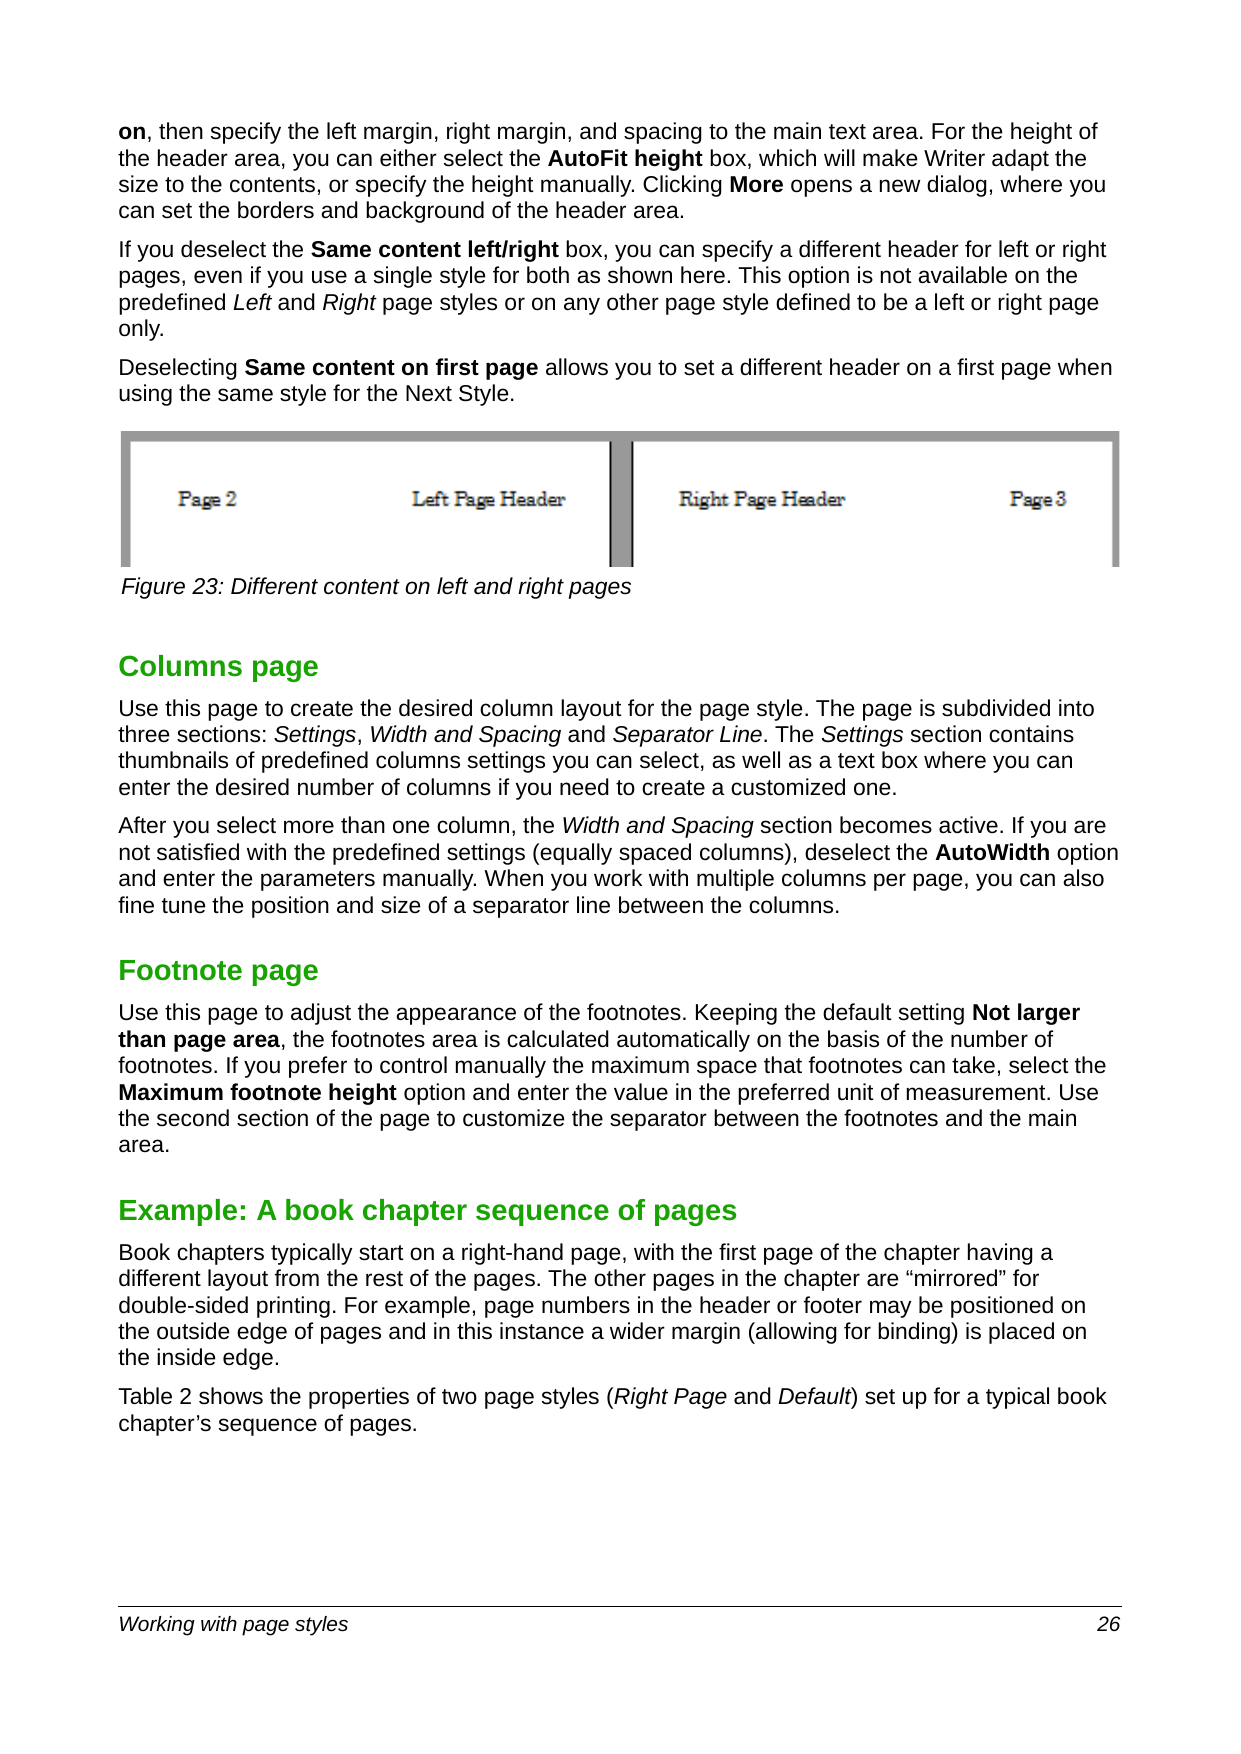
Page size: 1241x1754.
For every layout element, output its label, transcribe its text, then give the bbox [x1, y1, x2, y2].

text on, then specify the left margin, right margin, and spacing to the main text area. For the height of the header area, you can either select the AutoFit height box, which will make Writer adapt the size to the contents, or specify the height manually. Clicking More opens a new dialog, where you can set the borders and background of the header area. [118, 118, 1122, 223]
text Book chapters typically start on a right-hand page, with the first page of the chapter having a different layout from the rest of the pages. The other pages in the chapter are “mirrored” for double-sided printing. For example, page numbers in the header or footer may be positioned on the outside edge of pages and in this instance a wider margin (allowing for binding) is placed on the inside edge. [118, 1239, 1122, 1371]
subtitle Footnote page [118, 953, 1122, 987]
subtitle Columns page [118, 649, 1122, 682]
text Use this page to adjust the appearance of the footnotes. Keeping the default setting Not larger than page area, the footnotes area is calculated automatically on the basis of the number of footnotes. If you prefer to control manually the maximum space that footnotes can take, select the Maximum footnote height option and enter the value in the preferred unit of measurement. Use the second section of the page to customize the separator between the footnotes and the main area. [118, 999, 1122, 1157]
picture [120, 431, 1120, 567]
subtitle Example: A book chapter sequence of pages [118, 1193, 1122, 1227]
text If you deselect the Same content left/right box, you can specify a different header for left or right pages, even if you use a single style for both as shown here. This option is not available on the predefined Left and Right page styles or on any other page style defined to be a left or right page only. [118, 236, 1122, 341]
text Figure 23: Different content on left and right pages [121, 573, 1119, 599]
text Deselecting Same content on first page allows you to set a different header on a first page when using the same style for the Next Style. [118, 354, 1122, 407]
text Table 2 shows the properties of two page styles (Right Page and Default) set up for a typical book chapter’s sequence of pages. [118, 1383, 1122, 1436]
text After you select more than one column, the Width and Spacing section becomes active. If you are not satisfied with the predefined settings (equally spaced columns), deselect the AutoWidth option and enter the parameters manually. When you work with multiple columns per page, you can also fine tune the position and size of a separator line between the columns. [118, 812, 1122, 918]
text Use this page to create the desired column layout for the page style. The page is subdivided into three sections: Settings, Width and Spacing and Separator Line. The Settings section contains thumbnails of predefined columns settings you can select, as well as a text box where you can enter the desired number of columns if you need to create a customized one. [118, 694, 1122, 800]
